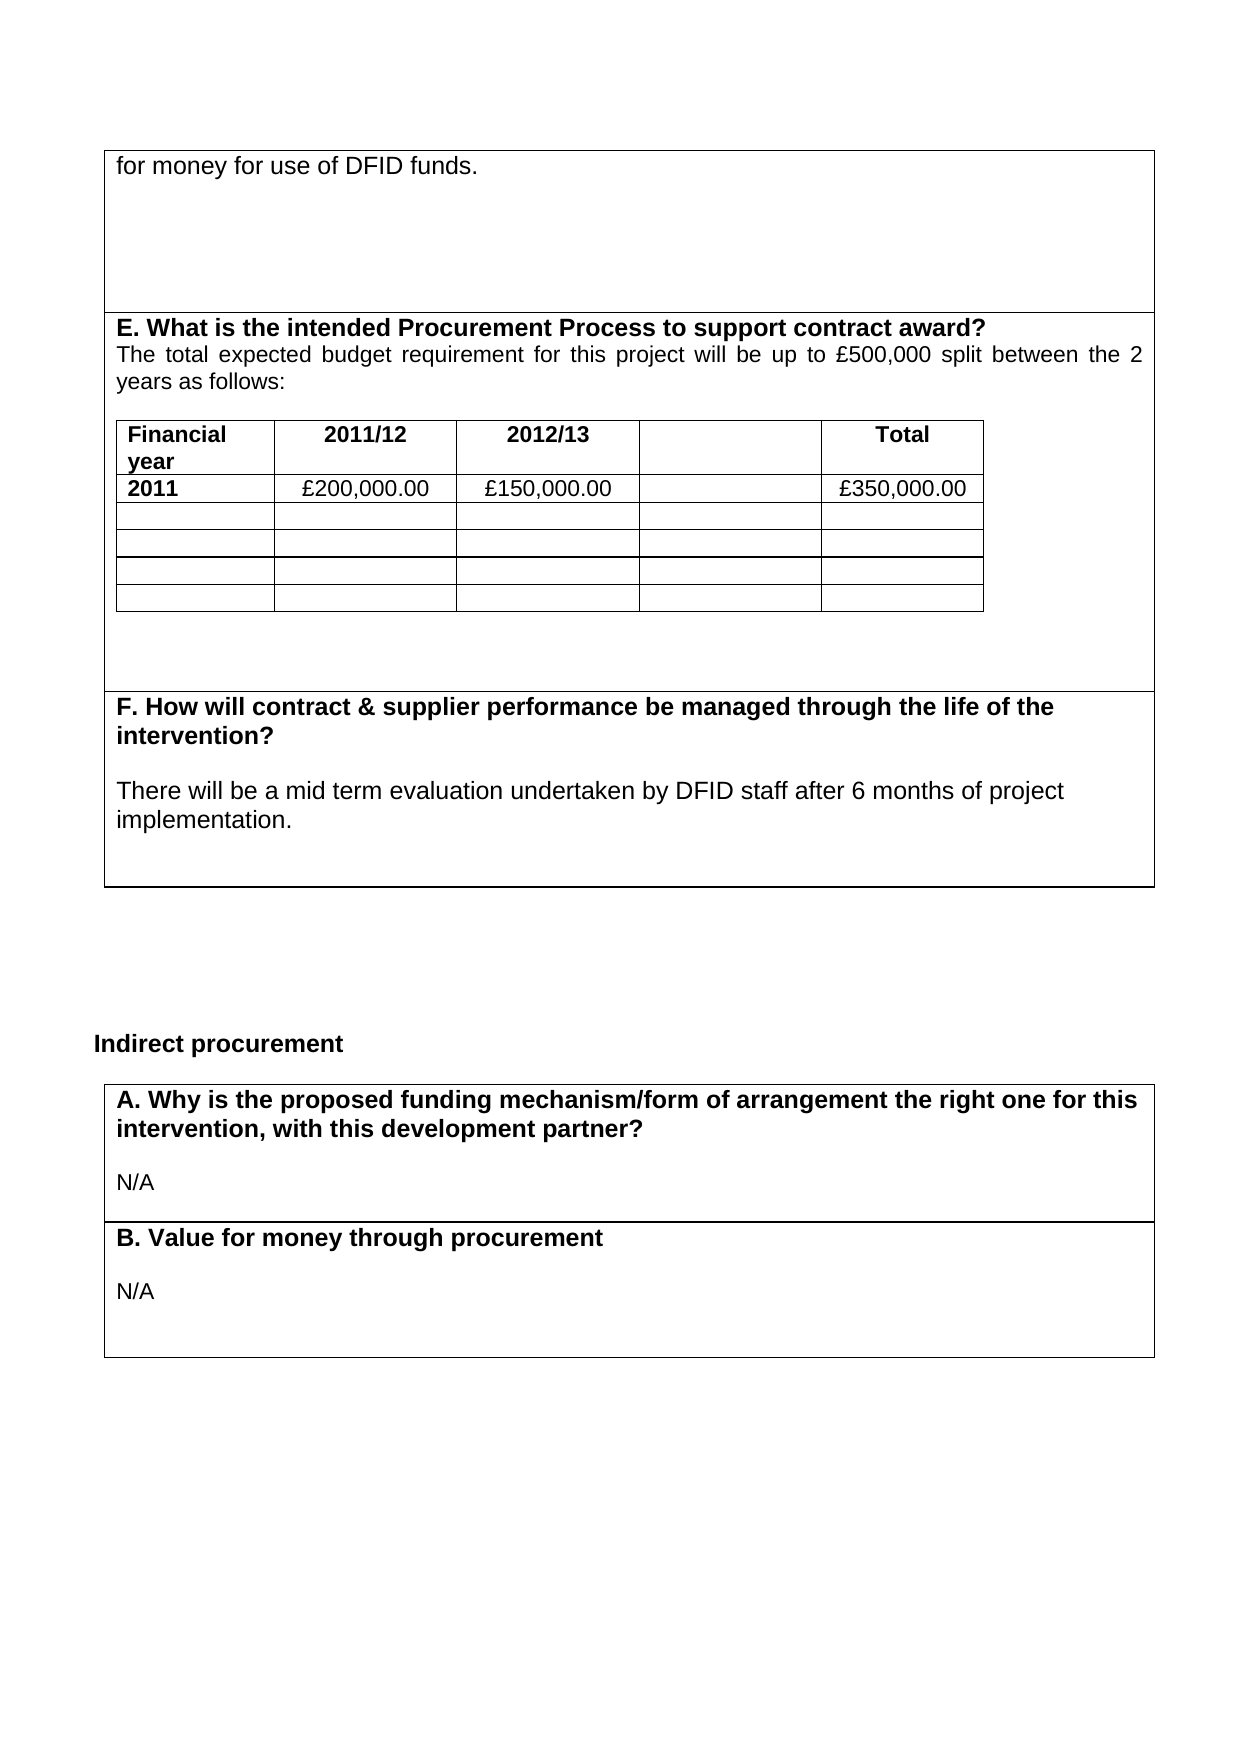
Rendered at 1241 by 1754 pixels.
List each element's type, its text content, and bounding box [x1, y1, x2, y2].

table_cell £350,000.00 [822, 475, 983, 502]
table_cell [822, 558, 983, 584]
table_cell [640, 530, 821, 556]
table_cell [117, 530, 274, 556]
table_cell [117, 558, 274, 584]
table_cell E. What is the intended Procurement Process to support contract award? The total expected budget requirement for this project will be up to £500,000 split between the 2 years as follows: [105, 313, 1154, 691]
table_cell [275, 530, 456, 556]
table_cell [275, 503, 456, 529]
table_cell [822, 503, 983, 529]
table_cell [117, 503, 274, 529]
table_cell for money for use of DFID funds. [105, 151, 1154, 312]
table_cell [457, 530, 639, 556]
table_header Total [822, 421, 983, 474]
table_cell [640, 585, 821, 611]
table_cell F. How will contract & supplier performance be managed through the life of the intervention? There will be a mid term evaluation undertaken by DFID staff after 6 months of project implementation. [105, 692, 1154, 886]
table_cell [822, 585, 983, 611]
table_cell £200,000.00 [275, 475, 456, 502]
table_header [640, 421, 821, 474]
table_cell [275, 585, 456, 611]
table_cell B. Value for money through procurement N/A [105, 1223, 1154, 1357]
table_header A. Why is the proposed funding mechanism/form of arrangement the right one for this intervention, with this development partner? N/A [105, 1085, 1154, 1221]
table_cell [457, 585, 639, 611]
table_cell [640, 475, 821, 502]
table_cell [640, 558, 821, 584]
table_cell 2011 [117, 475, 274, 502]
table_cell [457, 558, 639, 584]
table_cell [275, 558, 456, 584]
table_header 2012/13 [457, 421, 639, 474]
table_header Financial year [117, 421, 274, 474]
table_cell [822, 530, 983, 556]
table_cell £150,000.00 [457, 475, 639, 502]
table_cell [457, 503, 639, 529]
table_header 2011/12 [275, 421, 456, 474]
table_cell [117, 585, 274, 611]
table_cell [640, 503, 821, 529]
text Indirect procurement [93, 1029, 1125, 1057]
